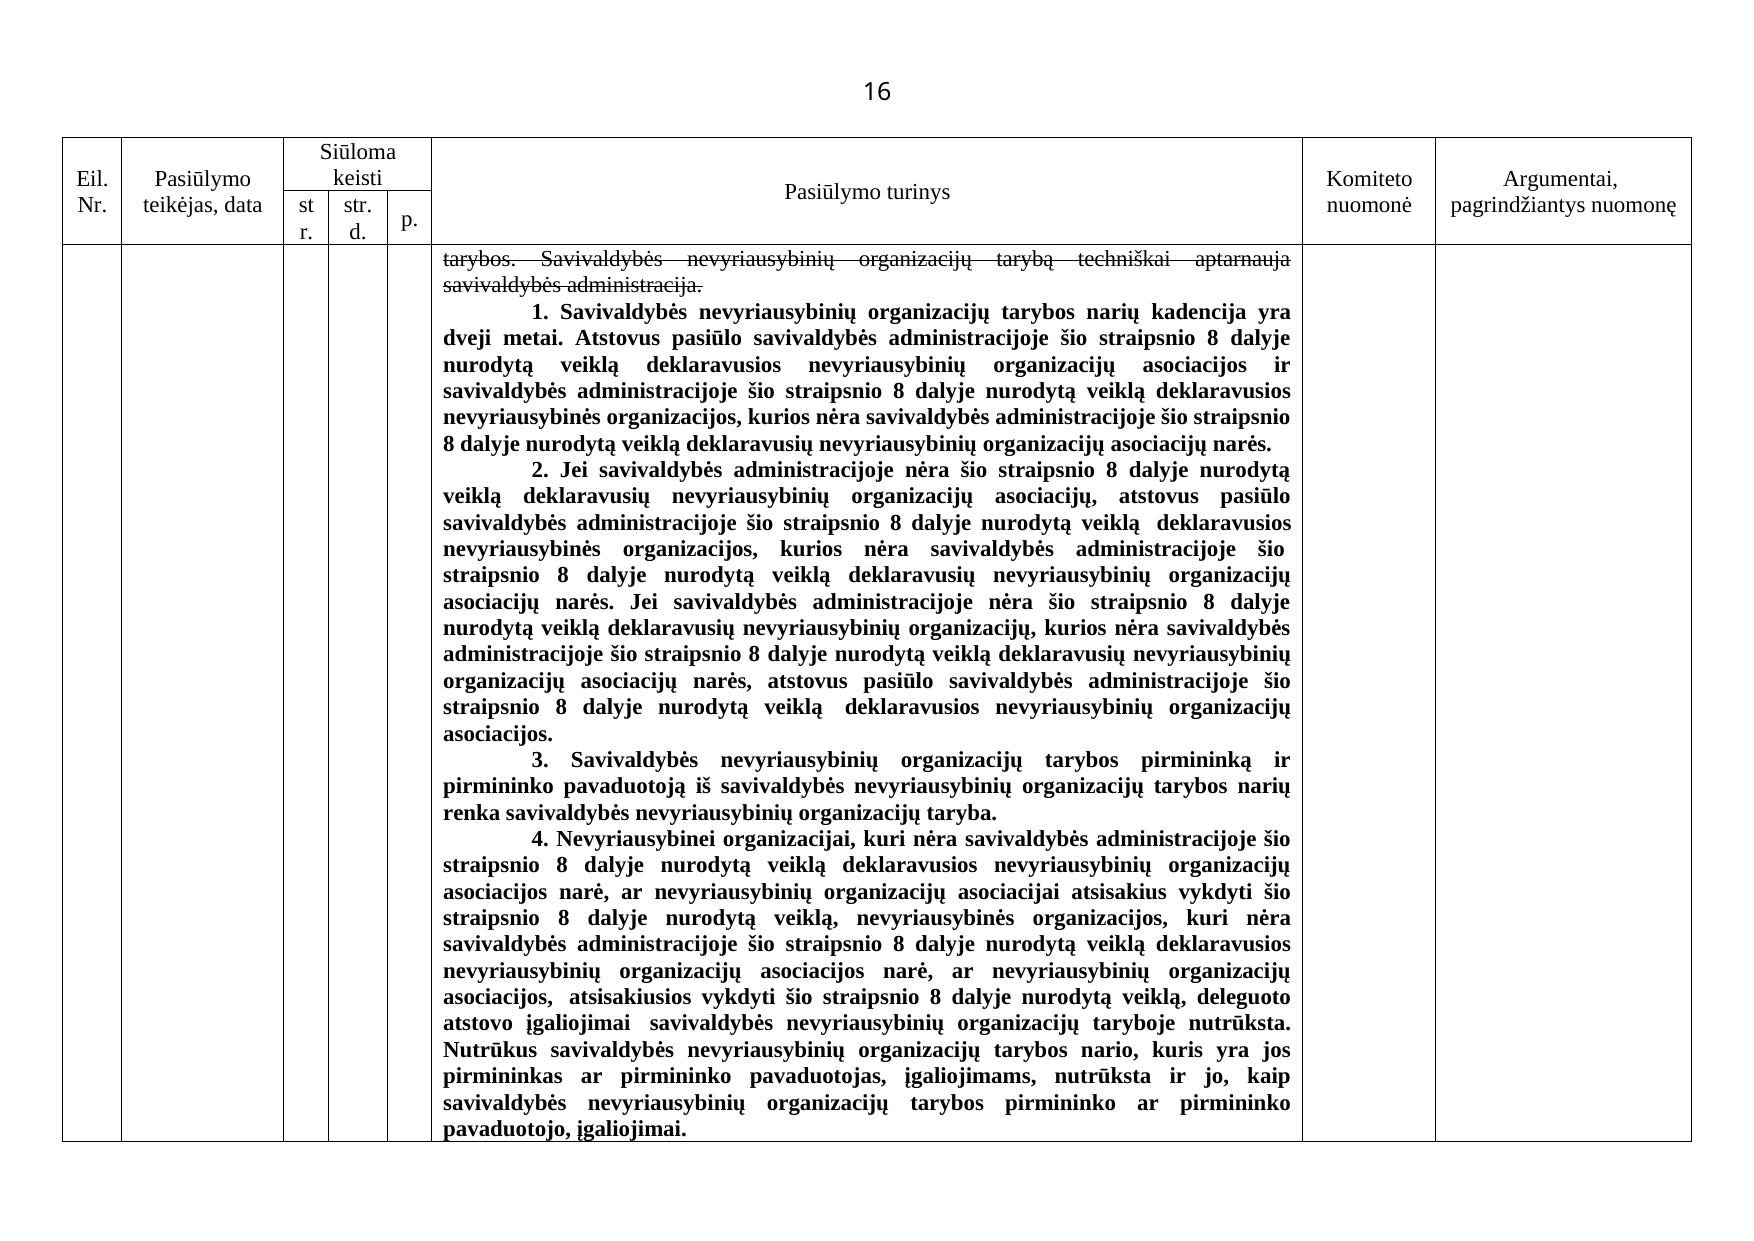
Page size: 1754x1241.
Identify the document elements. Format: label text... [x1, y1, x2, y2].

table_cell [1436, 245, 1691, 1141]
table_cell tarybos. Savivaldybės nevyriausybinių organizacijų tarybą techniškai aptarnauja savivaldybės administracija. 1. Savivaldybės nevyriausybinių organizacijų tarybos narių kadencija yra dveji metai. Atstovus pasiūlo savivaldybės administracijoje šio straipsnio 8 dalyje nurodytą veiklą deklaravusios nevyriausybinių organizacijų asociacijos ir savivaldybės administracijoje šio straipsnio 8 dalyje nurodytą veiklą deklaravusios nevyriausybinės organizacijos, kurios nėra savivaldybės administracijoje šio straipsnio 8 dalyje nurodytą veiklą deklaravusių nevyriausybinių organizacijų asociacijų narės. 2. Jei savivaldybės administracijoje nėra šio straipsnio 8 dalyje nurodytą veiklą deklaravusių nevyriausybinių organizacijų asociacijų, atstovus pasiūlo savivaldybės administracijoje šio straipsnio 8 dalyje nurodytą veiklą deklaravusios nevyriausybinės organizacijos, kurios nėra savivaldybės administracijoje šio straipsnio 8 dalyje nurodytą veiklą deklaravusių nevyriausybinių organizacijų asociacijų narės. Jei savivaldybės administracijoje nėra šio straipsnio 8 dalyje nurodytą veiklą deklaravusių nevyriausybinių organizacijų, kurios nėra savivaldybės administracijoje šio straipsnio 8 dalyje nurodytą veiklą deklaravusių nevyriausybinių organizacijų asociacijų narės, atstovus pasiūlo savivaldybės administracijoje šio straipsnio 8 dalyje nurodytą veiklą deklaravusios nevyriausybinių organizacijų asociacijos. 3. Savivaldybės nevyriausybinių organizacijų tarybos pirmininką ir pirmininko pavaduotoją iš savivaldybės nevyriausybinių organizacijų tarybos narių renka savivaldybės nevyriausybinių organizacijų taryba. 4. Nevyriausybinei organizacijai, kuri nėra savivaldybės administracijoje šio straipsnio 8 dalyje nurodytą veiklą deklaravusios nevyriausybinių organizacijų asociacijos narė, ar nevyriausybinių organizacijų asociacijai atsisakius vykdyti šio straipsnio 8 dalyje nurodytą veiklą, nevyriausybinės organizacijos, kuri nėra savivaldybės administracijoje šio straipsnio 8 dalyje nurodytą veiklą deklaravusios nevyriausybinių organizacijų asociacijos narė, ar nevyriausybinių organizacijų asociacijos, atsisakiusios vykdyti šio straipsnio 8 dalyje nurodytą veiklą, deleguoto atstovo įgaliojimai savivaldybės nevyriausybinių organizacijų taryboje nutrūksta. Nutrūkus savivaldybės nevyriausybinių organizacijų tarybos nario, kuris yra jos pirmininkas ar pirmininko pavaduotojas, įgaliojimams, nutrūksta ir jo, kaip savivaldybės nevyriausybinių organizacijų tarybos pirmininko ar pirmininko pavaduotojo, įgaliojimai. [432, 245, 1302, 1141]
table_header Eil. Nr. [63, 138, 121, 244]
table_cell [63, 245, 121, 1141]
table_header Pasiūlymo turinys [432, 138, 1302, 244]
table_cell p. [388, 191, 431, 244]
table_cell [388, 245, 431, 1141]
table_header Pasiūlymo teikėjas, data [122, 138, 283, 244]
table_header Argumentai, pagrindžiantys nuomonę [1436, 138, 1691, 244]
table_cell str. d. [329, 191, 387, 244]
table_header Siūloma keisti [284, 138, 431, 190]
table_cell [284, 245, 328, 1141]
table_cell [1303, 245, 1435, 1141]
table_header Komiteto nuomonė [1303, 138, 1435, 244]
table_cell str. [284, 191, 328, 244]
table_cell [329, 245, 387, 1141]
table_cell [122, 245, 283, 1141]
